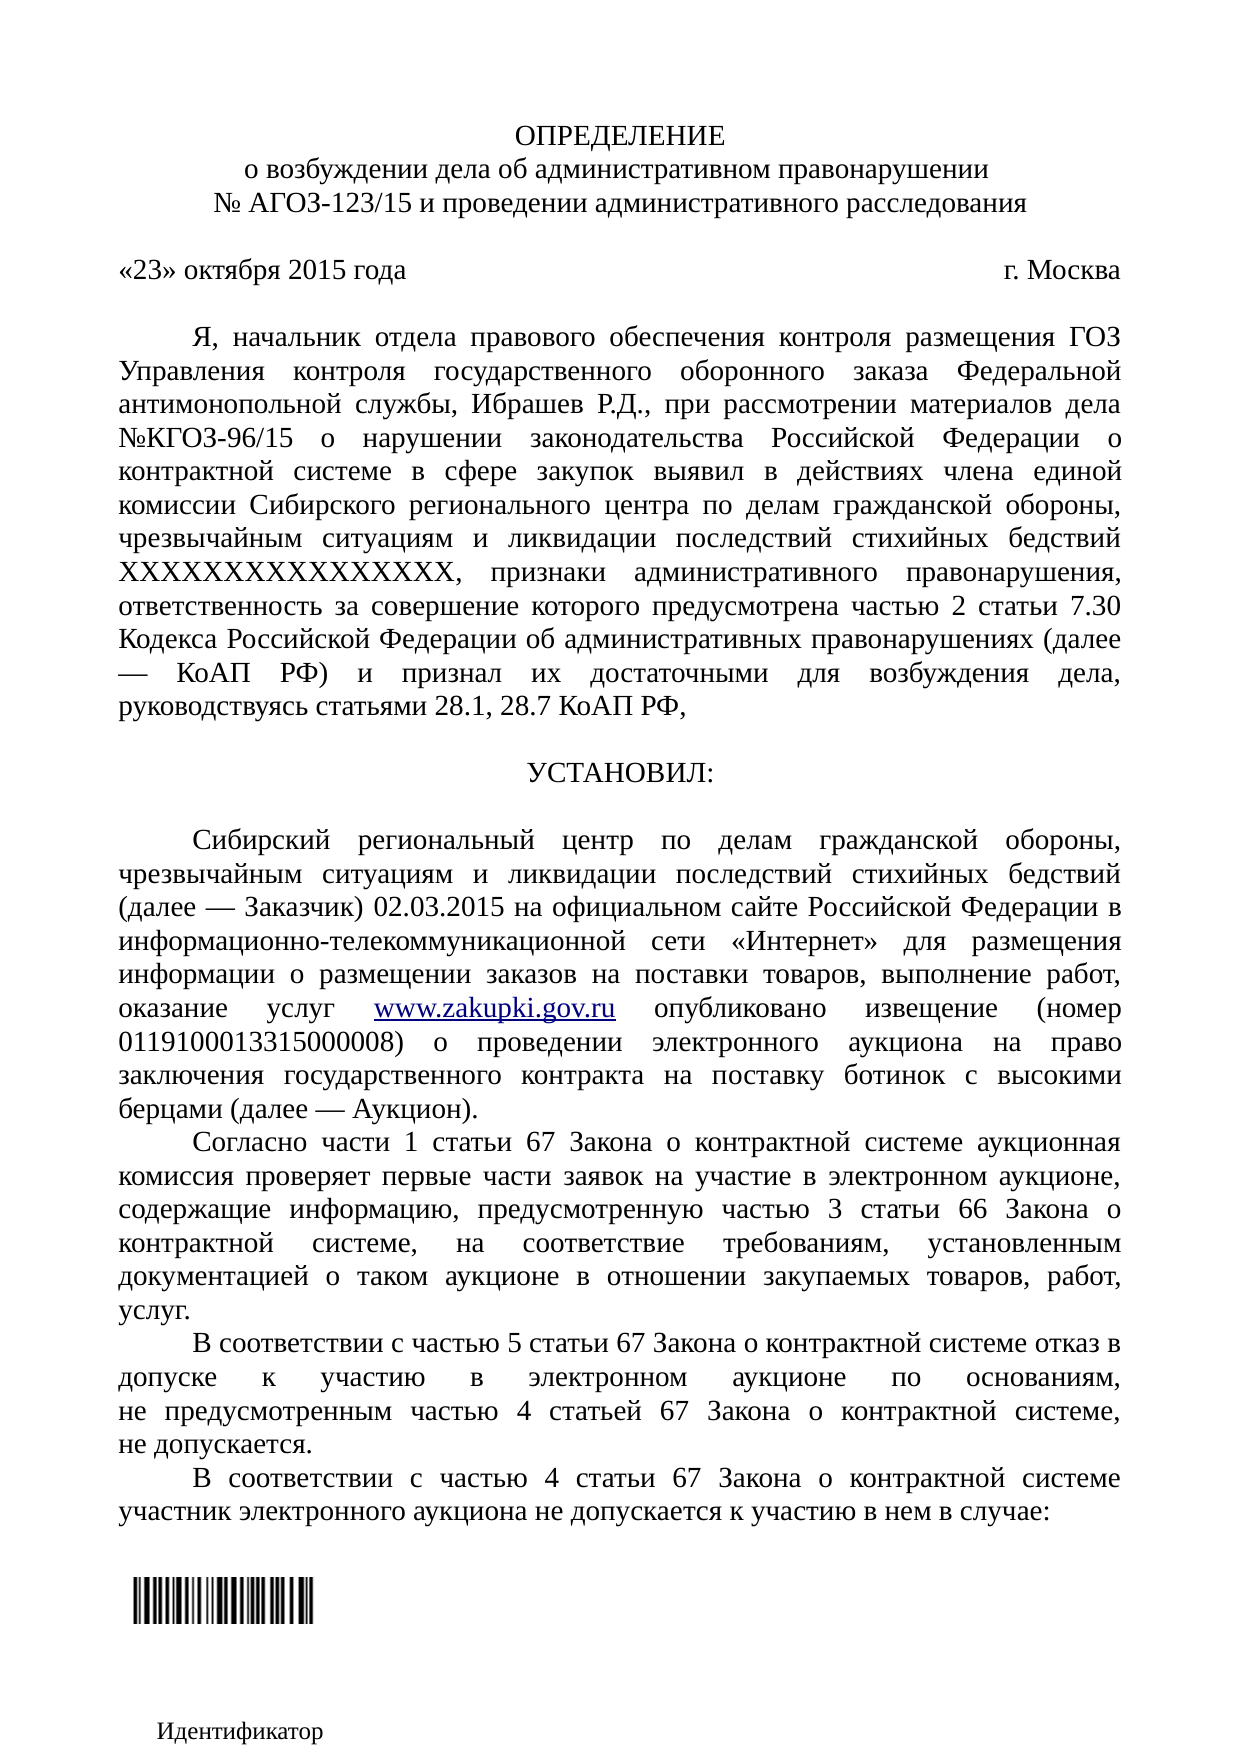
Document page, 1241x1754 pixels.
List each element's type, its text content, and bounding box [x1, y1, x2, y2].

text В соответствии с частью 4 статьи 67 Закона о контрактной системе участник электронного аукциона не допускается к участию в нем в случае: [118, 1460, 1122, 1527]
text В соответствии с частью 5 статьи 67 Закона о контрактной системе отказ в допуске к участию в электронном аукционе по основаниям, не предусмотренным частью 4 статьей 67 Закона о контрактной системе, не допускается. [118, 1326, 1122, 1460]
text ОПРЕДЕЛЕНИЕ [118, 118, 1122, 152]
text «23» октября 2015 года г. Москва [118, 252, 1122, 286]
text УСТАНОВИЛ: [118, 755, 1122, 789]
text Согласно части 1 статьи 67 Закона о контрактной системе аукционная комиссия проверяет первые части заявок на участие в электронном аукционе, содержащие информацию, предусмотренную частью 3 статьи 66 Закона о контрактной системе, на соответствие требованиям, установленным документацией о таком аукционе в отношении закупаемых товаров, работ, услуг. [118, 1124, 1122, 1326]
text Сибирский региональный центр по делам гражданской обороны, чрезвычайным ситуациям и ликвидации последствий стихийных бедствий (далее — Заказчик) 02.03.2015 на официальном сайте Российской Федерации в информационно-телекоммуникационной сети «Интернет» для размещения информации о размещении заказов на поставки товаров, выполнение работ, оказание услуг www.zakupki.gov.ru опубликовано извещение (номер 0119100013315000008) о проведении электронного аукциона на право заключения государственного контракта на поставку ботинок с высокими берцами (далее — Аукцион). [118, 822, 1122, 1124]
text № АГОЗ-123/15 и проведении административного расследования [118, 185, 1122, 219]
text Я, начальник отдела правового обеспечения контроля размещения ГОЗ Управления контроля государственного оборонного заказа Федеральной антимонопольной службы, Ибрашев Р.Д., при рассмотрении материалов дела №КГОЗ-96/15 о нарушении законодательства Российской Федерации о контрактной системе в сфере закупок выявил в действиях члена единой комиссии Сибирского регионального центра по делам гражданской обороны, чрезвычайным ситуациям и ликвидации последствий стихийных бедствий XXXXXXXXXXXXXXXX, признаки административного правонарушения, ответственность за совершение которого предусмотрена частью 2 статьи 7.30 Кодекса Российской Федерации об административных правонарушениях (далее — КоАП РФ) и признал их достаточными для возбуждения дела, руководствуясь статьями 28.1, 28.7 КоАП РФ, [118, 319, 1122, 722]
picture [118, 1577, 331, 1624]
text о возбуждении дела об административном правонарушении [118, 152, 1122, 185]
